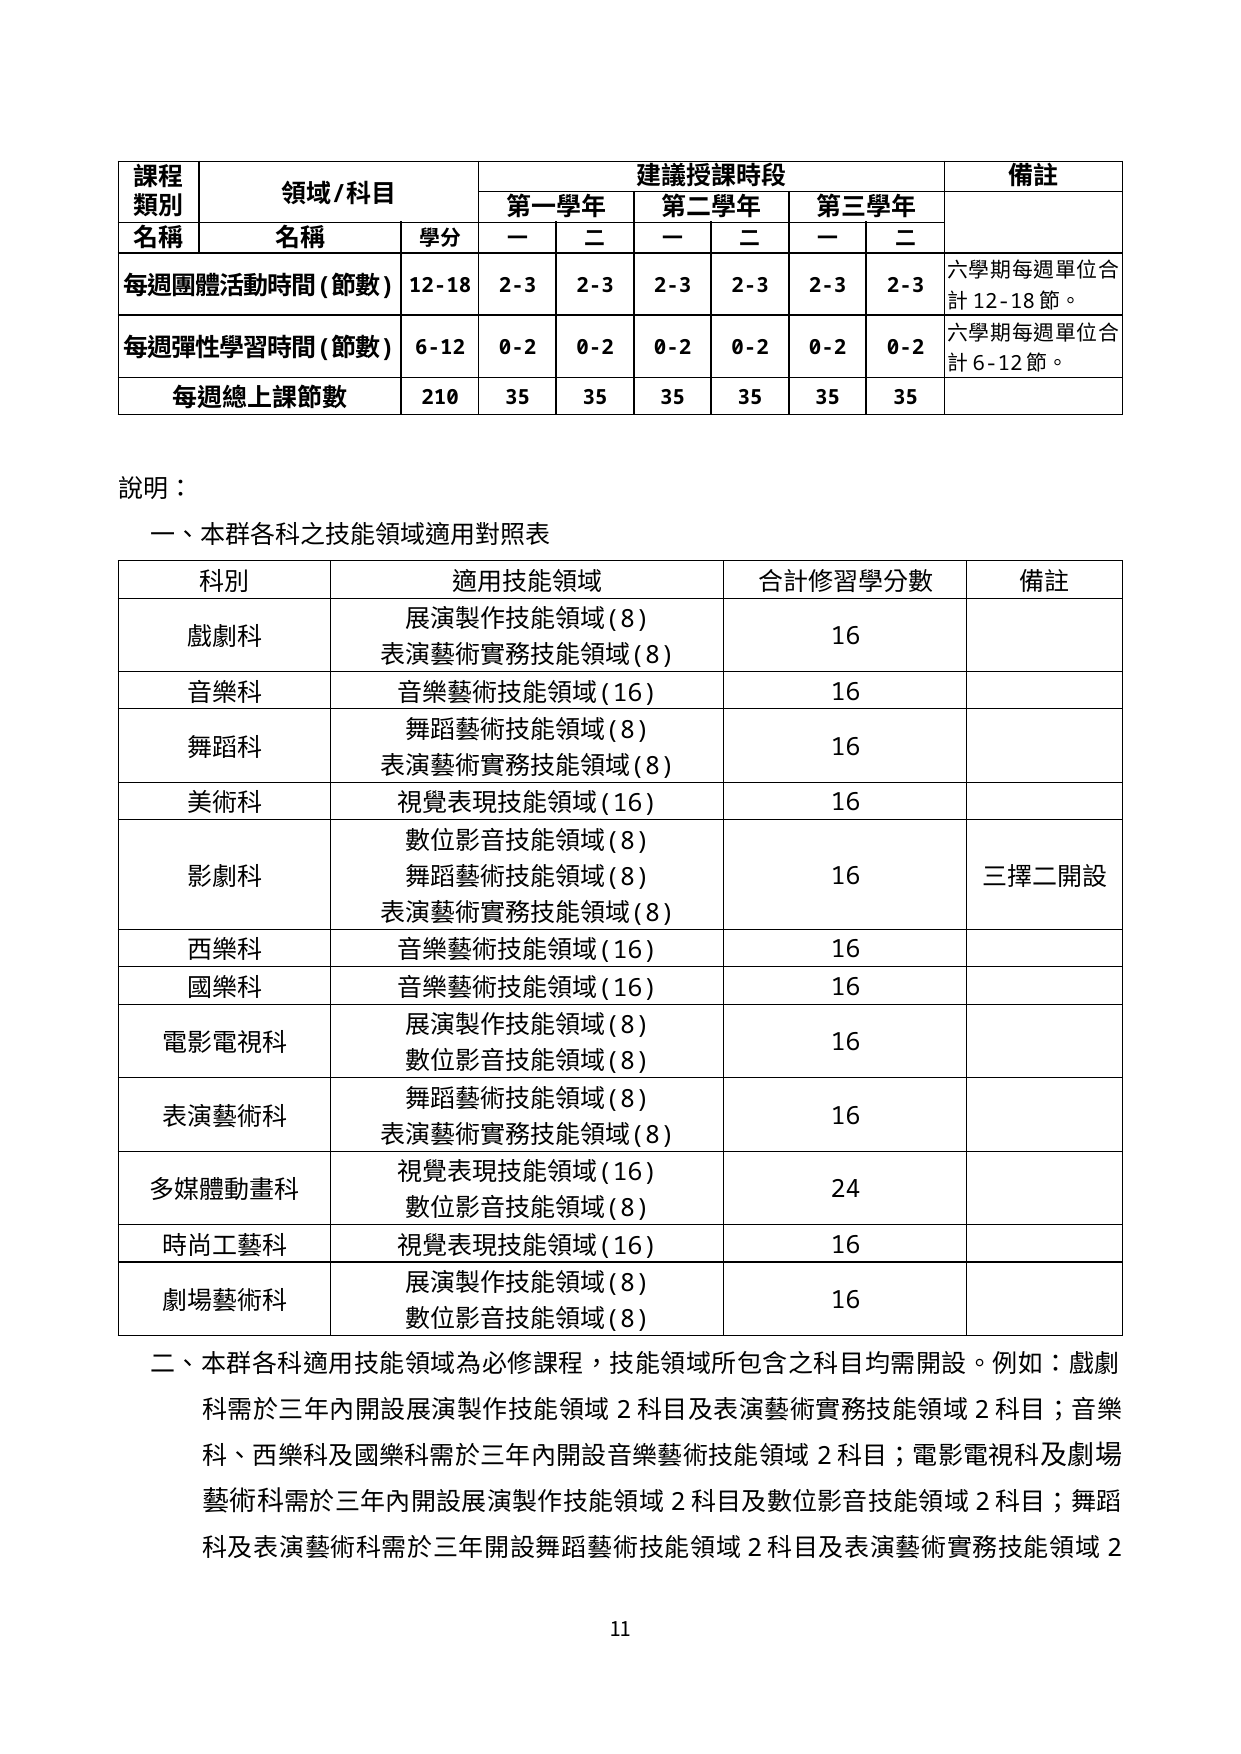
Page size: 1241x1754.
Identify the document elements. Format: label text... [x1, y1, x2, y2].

text 二、本群各科適用技能領域為必修課程，技能領域所包含之科目均需開設。例如：戲劇科需於三年內開設展演製作技能領域2科目及表演藝術實務技能領域2科目；音樂科、西樂科及國樂科需於三年內開設音樂藝術技能領域2科目；電影電視科及劇場藝術科需於三年內開設展演製作技能領域2科目及數位影音技能領域2科目；舞蹈科及表演藝術科需於三年開設舞蹈藝術技能領域2科目及表演藝術實務技能領域2 [150, 1336, 1122, 1565]
table_cell 每週總上課節數 [119, 378, 400, 414]
text 說明： [118, 461, 1122, 507]
table_cell [967, 1263, 1122, 1335]
table_cell 時尚工藝科 [119, 1225, 330, 1261]
table_cell [967, 1078, 1122, 1151]
table_cell 音樂科 [119, 672, 330, 708]
table_cell 六學期每週單位合計6-12節。 [945, 316, 1122, 376]
table_cell 16 [724, 967, 966, 1003]
table_cell 每週彈性學習時間(節數) [119, 316, 400, 376]
table_cell 2-3 [712, 254, 788, 314]
table_cell 名稱 [200, 223, 400, 252]
table_cell 35 [557, 378, 633, 414]
table_cell 音樂藝術技能領域(16) [331, 967, 723, 1003]
table_cell 16 [724, 930, 966, 966]
table_cell 35 [635, 378, 710, 414]
table_cell 二 [712, 223, 788, 252]
table_cell 第一學年 [479, 192, 633, 221]
table_cell 第三學年 [790, 192, 944, 221]
table_cell [967, 1225, 1122, 1261]
table_cell 0-2 [479, 316, 555, 376]
table_cell 數位影音技能領域(8) 舞蹈藝術技能領域(8) 表演藝術實務技能領域(8) [331, 820, 723, 929]
table_cell 35 [867, 378, 944, 414]
table_cell 16 [724, 1078, 966, 1151]
table_header 領域/科目 [200, 162, 478, 221]
table_cell 0-2 [712, 316, 788, 376]
table_cell 展演製作技能領域(8) 表演藝術實務技能領域(8) [331, 599, 723, 671]
table_cell 三擇二開設 [967, 820, 1122, 929]
table_cell 24 [724, 1152, 966, 1224]
table_header 科別 [119, 561, 330, 597]
table_cell 二 [867, 223, 944, 252]
table_cell 0-2 [867, 316, 944, 376]
table_cell 16 [724, 1005, 966, 1077]
table_cell 每週團體活動時間(節數) [119, 254, 400, 314]
table_cell 16 [724, 820, 966, 929]
table_header 適用技能領域 [331, 561, 723, 597]
table_cell 影劇科 [119, 820, 330, 929]
table_cell 35 [712, 378, 788, 414]
table_cell 國樂科 [119, 967, 330, 1003]
table_cell [967, 967, 1122, 1003]
table_cell 舞蹈藝術技能領域(8) 表演藝術實務技能領域(8) [331, 709, 723, 782]
table_cell 戲劇科 [119, 599, 330, 671]
table_cell 2-3 [479, 254, 555, 314]
table_cell 舞蹈藝術技能領域(8) 表演藝術實務技能領域(8) [331, 1078, 723, 1151]
table_cell 視覺表現技能領域(16) [331, 1225, 723, 1261]
table_cell 二 [557, 223, 633, 252]
table_cell 舞蹈科 [119, 709, 330, 782]
table_cell 0-2 [557, 316, 633, 376]
table_cell 16 [724, 599, 966, 671]
table_cell 一 [479, 223, 555, 252]
text 一、本群各科之技能領域適用對照表 [150, 507, 1122, 553]
table_cell 音樂藝術技能領域(16) [331, 672, 723, 708]
table_cell 多媒體動畫科 [119, 1152, 330, 1224]
table_cell 16 [724, 783, 966, 819]
table_cell 2-3 [867, 254, 944, 314]
table_cell 展演製作技能領域(8) 數位影音技能領域(8) [331, 1263, 723, 1335]
table_header 建議授課時段 [479, 162, 944, 191]
table_cell 210 [402, 378, 478, 414]
table_cell 0-2 [790, 316, 865, 376]
table_cell [967, 1005, 1122, 1077]
table_cell 2-3 [635, 254, 710, 314]
table_cell 表演藝術科 [119, 1078, 330, 1151]
table_cell 第二學年 [635, 192, 788, 221]
table_cell 16 [724, 1225, 966, 1261]
table_cell 16 [724, 1263, 966, 1335]
table_header 課程 類別 [119, 162, 198, 221]
table_cell [967, 709, 1122, 782]
table_cell 劇場藝術科 [119, 1263, 330, 1335]
table_cell 名稱 [119, 223, 198, 252]
table_cell 6-12 [402, 316, 478, 376]
table_cell 音樂藝術技能領域(16) [331, 930, 723, 966]
table_cell 2-3 [557, 254, 633, 314]
table_cell [967, 672, 1122, 708]
table_cell 視覺表現技能領域(16) [331, 783, 723, 819]
table_cell 學分 [402, 223, 478, 252]
table_cell 0-2 [635, 316, 710, 376]
table_cell 六學期每週單位合計12-18節。 [945, 254, 1122, 314]
table_cell 16 [724, 709, 966, 782]
table_header 備註 [967, 561, 1122, 597]
table_cell [967, 783, 1122, 819]
table_cell 西樂科 [119, 930, 330, 966]
table_cell [967, 930, 1122, 966]
table_cell [945, 192, 1122, 252]
table_header 合計修習學分數 [724, 561, 966, 597]
table_cell [945, 378, 1122, 414]
table_cell 2-3 [790, 254, 865, 314]
table_cell 一 [790, 223, 865, 252]
table_cell 展演製作技能領域(8) 數位影音技能領域(8) [331, 1005, 723, 1077]
table_cell 12-18 [402, 254, 478, 314]
table_cell 一 [635, 223, 710, 252]
table_cell 電影電視科 [119, 1005, 330, 1077]
table_cell 35 [479, 378, 555, 414]
table_header 備註 [945, 162, 1122, 191]
table_cell 美術科 [119, 783, 330, 819]
table_cell 16 [724, 672, 966, 708]
table_cell [967, 599, 1122, 671]
table_cell 視覺表現技能領域(16) 數位影音技能領域(8) [331, 1152, 723, 1224]
table_cell [967, 1152, 1122, 1224]
table_cell 35 [790, 378, 865, 414]
